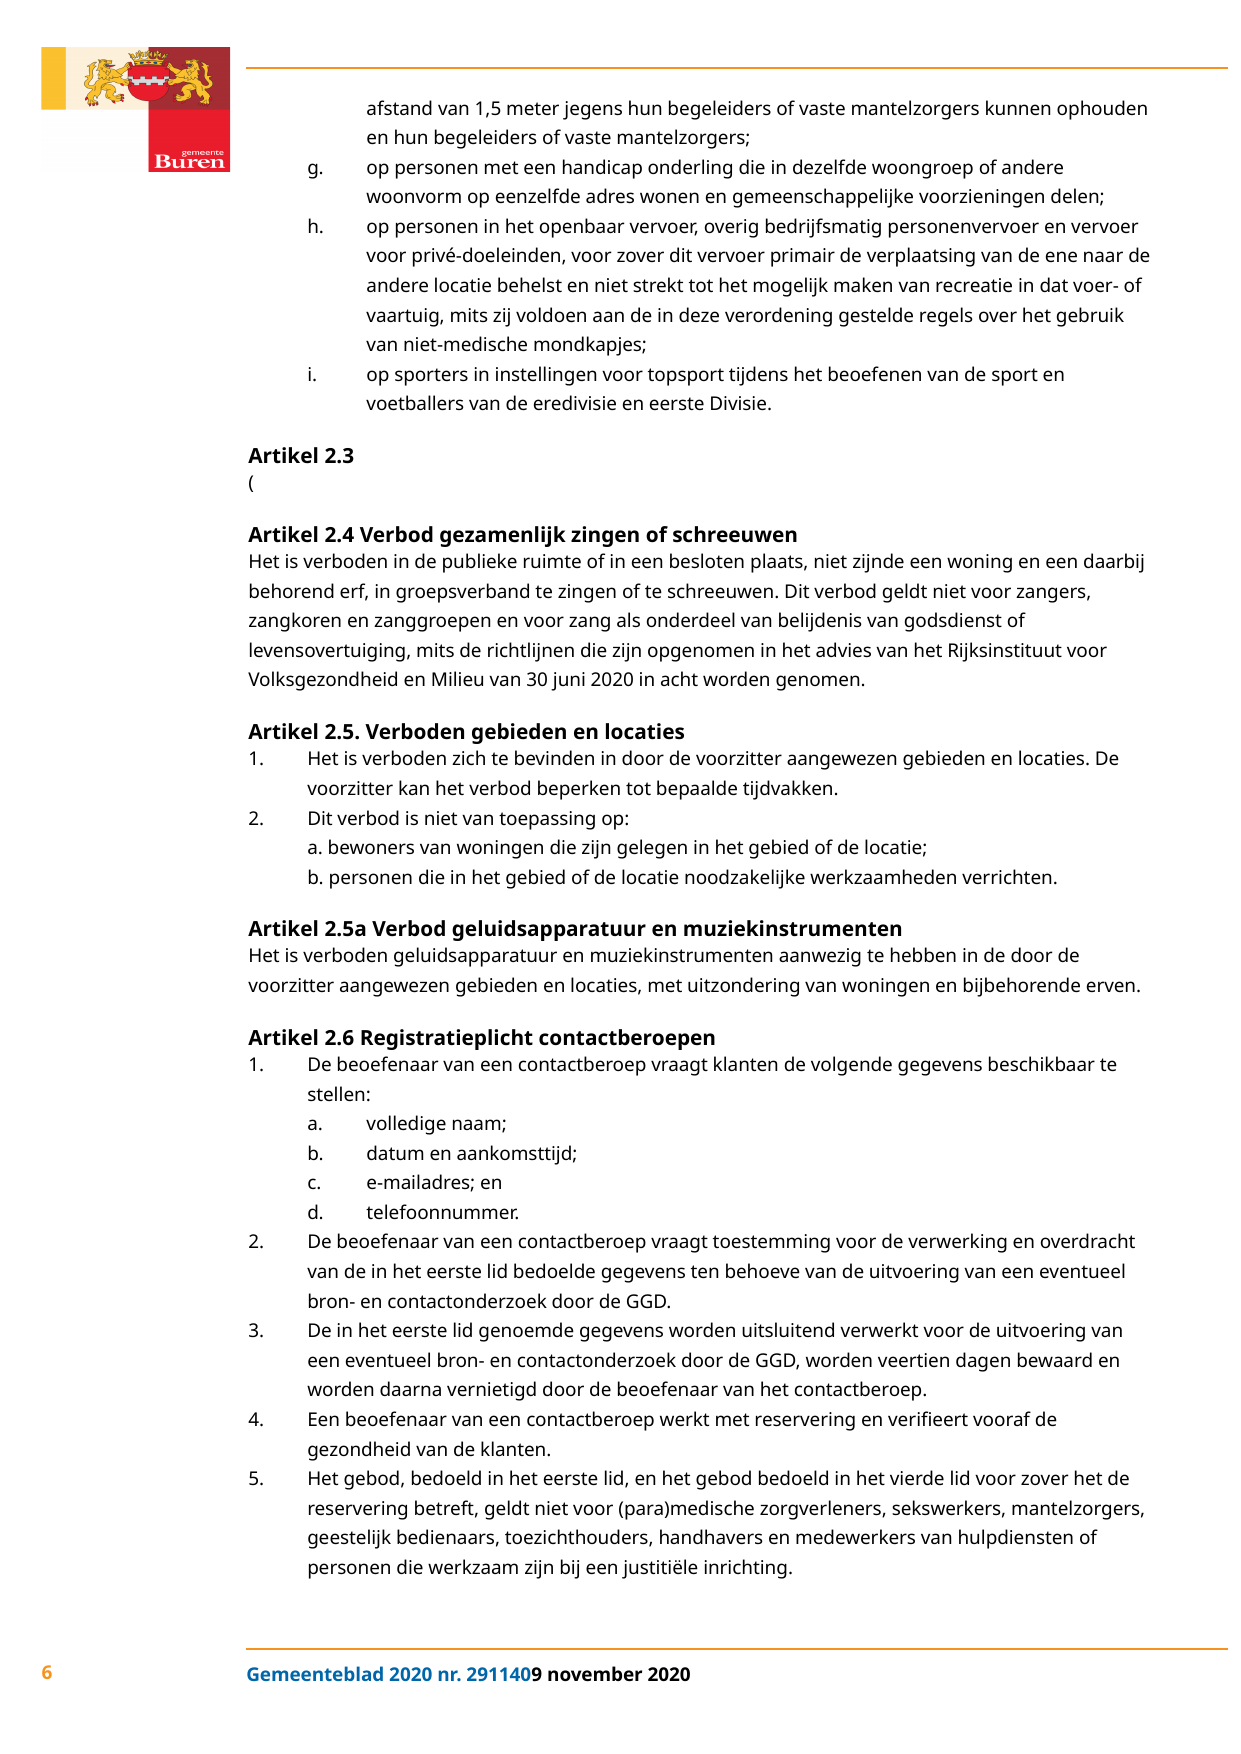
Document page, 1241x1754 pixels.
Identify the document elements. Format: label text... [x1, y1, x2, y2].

list afstand van 1,5 meter jegens hun begeleiders of vaste mantelzorgers kunnen ophouden en hun begeleiders of vaste mantelzorgers; [307, 95, 1152, 150]
list telefoonnummer. [307, 1199, 1152, 1225]
text Artikel 2.6 Registratieplicht contactberoepen [248, 1023, 1152, 1051]
list b. personen die in het gebied of de locatie noodzakelijke werkzaamheden verrichten. [248, 864, 1152, 889]
list Dit verbod is niet van toepassing op: [248, 805, 1152, 830]
list op sporters in instellingen voor topsport tijdens het beoefenen van de sport en voetballers van de eredivisie en eerste Divisie. [307, 361, 1152, 416]
list De beoefenaar van een contactberoep vraagt toestemming voor de verwerking en overdracht van de in het eerste lid bedoelde gegevens ten behoeve van de uitvoering van een eventueel bron- en contactonderzoek door de GGD. [248, 1229, 1152, 1313]
picture [41, 47, 231, 172]
text Artikel 2.5a Verbod geluidsapparatuur en muziekinstrumenten [248, 914, 1152, 943]
list De beoefenaar van een contactberoep vraagt klanten de volgende gegevens beschikbaar te stellen: [248, 1051, 1152, 1106]
list datum en aankomsttijd; [307, 1140, 1152, 1166]
list Het gebod, bedoeld in het eerste lid, en het gebod bedoeld in het vierde lid voor zover het de reservering betreft, geldt niet voor (para)medische zorgverleners, sekswerkers, mantelzorgers, geestelijk bedienaars, toezichthouders, handhavers en medewerkers van hulpdiensten of personen die werkzaam zijn bij een justitiële inrichting. [248, 1465, 1152, 1580]
text Artikel 2.3 [248, 441, 1152, 469]
list Het is verboden zich te bevinden in door de voorzitter aangewezen gebieden en locaties. De voorzitter kan het verbod beperken tot bepaalde tijdvakken. [248, 746, 1152, 801]
text Artikel 2.4 Verbod gezamenlijk zingen of schreeuwen [248, 520, 1152, 548]
list volledige naam; [307, 1110, 1152, 1136]
list op personen met een handicap onderling die in dezelfde woongroep of andere woonvorm op eenzelfde adres wonen en gemeenschappelijke voorzieningen delen; [307, 154, 1152, 209]
text Het is verboden geluidsapparatuur en muziekinstrumenten aanwezig te hebben in de door de voorzitter aangewezen gebieden en locaties, met uitzondering van woningen en bijbehorende erven. [248, 943, 1152, 998]
list De in het eerste lid genoemde gegevens worden uitsluitend verwerkt voor de uitvoering van een eventueel bron- en contactonderzoek door de GGD, worden veertien dagen bewaard en worden daarna vernietigd door de beoefenaar van het contactberoep. [248, 1317, 1152, 1402]
list Een beoefenaar van een contactberoep werkt met reservering en verifieert vooraf de gezondheid van de klanten. [248, 1406, 1152, 1461]
text Het is verboden in de publieke ruimte of in een besloten plaats, niet zijnde een woning en een daarbij behorend erf, in groepsverband te zingen of te schreeuwen. Dit verbod geldt niet voor zangers, zangkoren en zanggroepen en voor zang als onderdeel van belijdenis van godsdienst of levensovertuiging, mits de richtlijnen die zijn opgenomen in het advies van het Rijksinstituut voor Volksgezondheid en Milieu van 30 juni 2020 in acht worden genomen. [248, 548, 1152, 692]
list a. bewoners van woningen die zijn gelegen in het gebied of de locatie; [248, 834, 1152, 860]
list op personen in het openbaar vervoer, overig bedrijfsmatig personenvervoer en vervoer voor privé-doeleinden, voor zover dit vervoer primair de verplaatsing van de ene naar de andere locatie behelst en niet strekt tot het mogelijk maken van recreatie in dat voer- of vaartuig, mits zij voldoen aan de in deze verordening gestelde regels over het gebruik van niet-medische mondkapjes; [307, 213, 1152, 357]
text Artikel 2.5. Verboden gebieden en locaties [248, 717, 1152, 746]
list e-mailadres; en [307, 1169, 1152, 1195]
